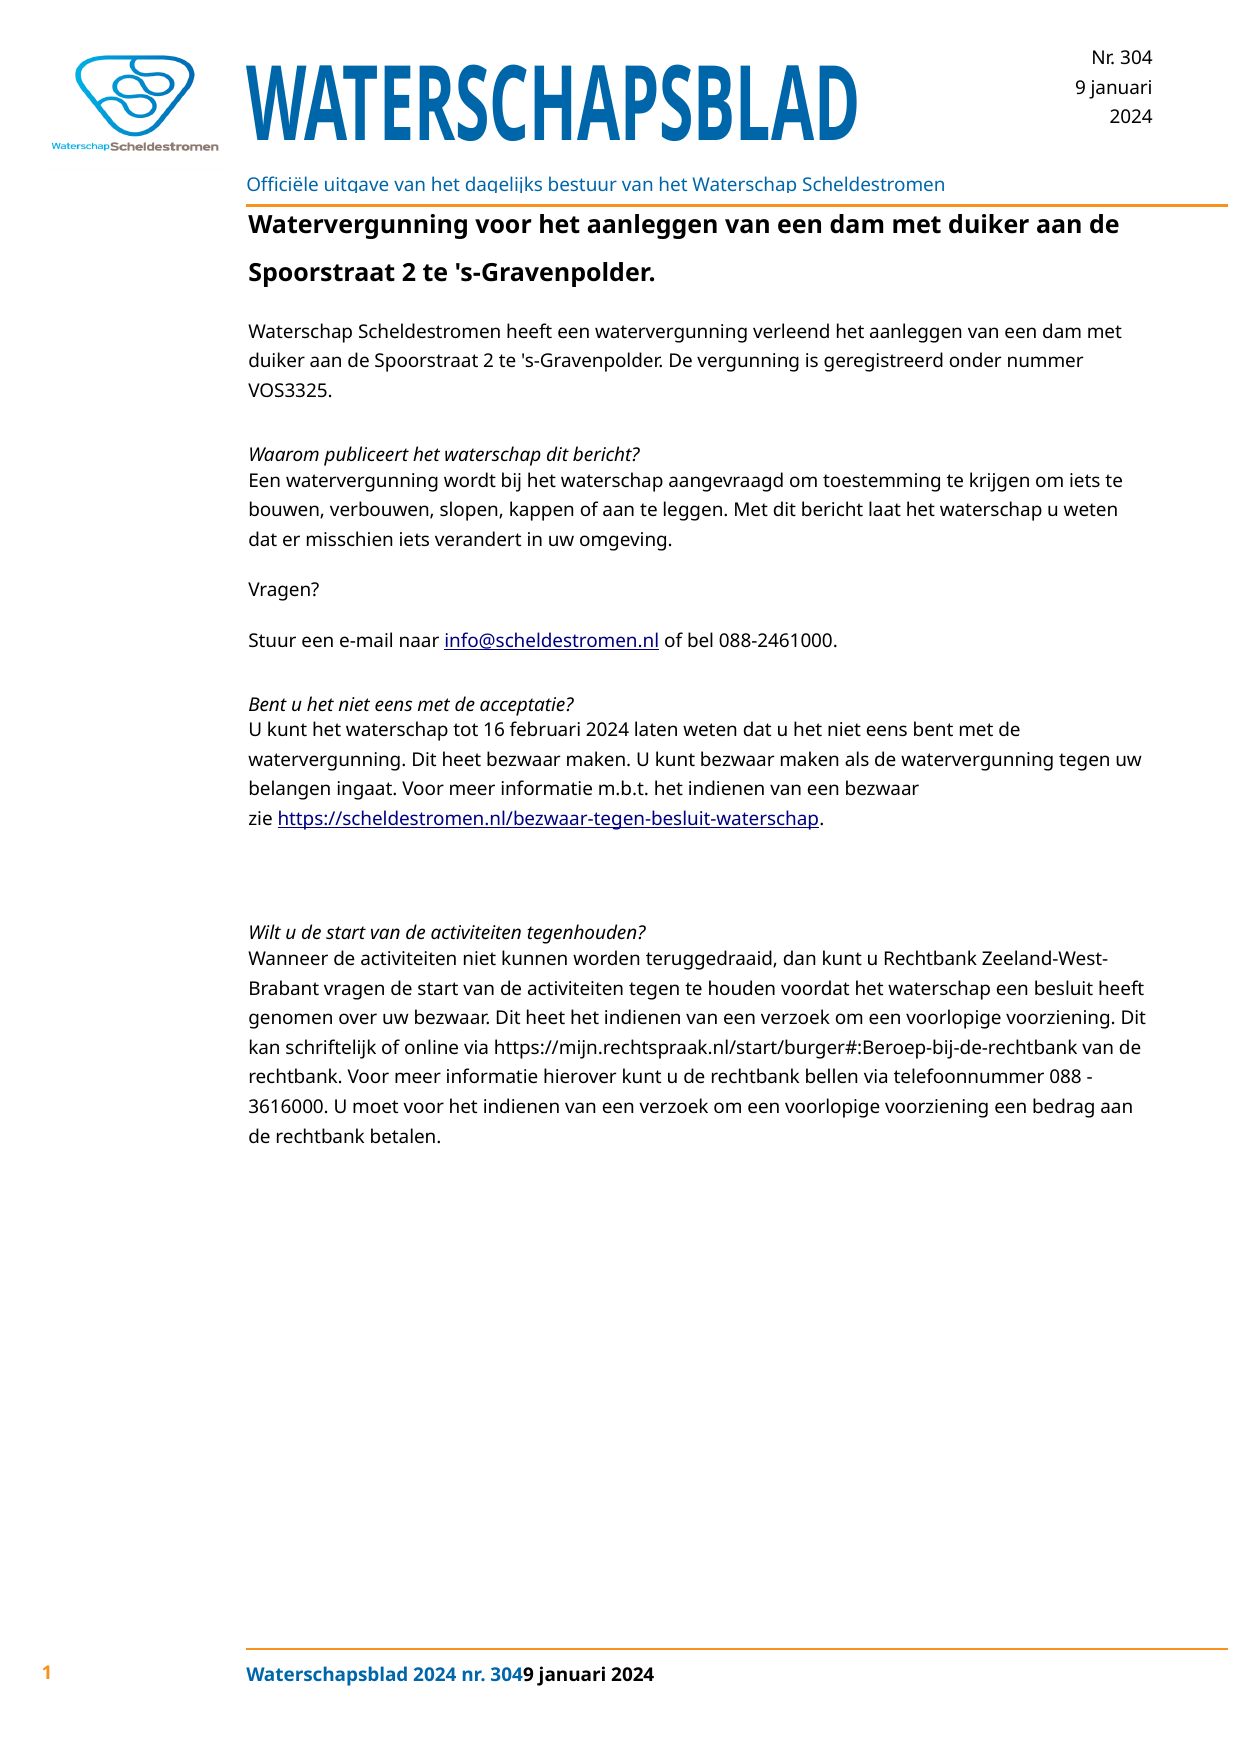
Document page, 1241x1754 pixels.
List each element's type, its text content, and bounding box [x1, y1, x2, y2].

picture [41, 47, 231, 172]
text Wanneer de activiteiten niet kunnen worden teruggedraaid, dan kunt u Rechtbank Zeeland-West-Brabant vragen de start van de activiteiten tegen te houden voordat het waterschap een besluit heeft genomen over uw bezwaar. Dit heet het indienen van een verzoek om een voorlopige voorziening. Dit kan schriftelijk of online via https://mijn.rechtspraak.nl/start/burger#:Beroep-bij-de-rechtbank van de rechtbank. Voor meer informatie hierover kunt u de rechtbank bellen via telefoonnummer 088 - 3616000. U moet voor het indienen van een verzoek om een voorlopige voorziening een bedrag aan de rechtbank betalen. [248, 945, 1152, 1148]
text Een watervergunning wordt bij het waterschap aangevraagd om toestemming te krijgen om iets te bouwen, verbouwen, slopen, kappen of aan te leggen. Met dit bericht laat het waterschap u weten dat er misschien iets verandert in uw omgeving. [248, 467, 1152, 552]
text Wilt u de start van de activiteiten tegenhouden? [248, 919, 1152, 945]
text U kunt het waterschap tot 16 februari 2024 laten weten dat u het niet eens bent met de watervergunning. Dit heet bezwaar maken. U kunt bezwaar maken als de watervergunning tegen uw belangen ingaat. Voor meer informatie m.b.t. het indienen van een bezwaar zie https://scheldestromen.nl/bezwaar-tegen-besluit-waterschap. [248, 716, 1152, 831]
text Stuur een e-mail naar info@scheldestromen.nl of bel 088-2461000. [248, 627, 1152, 652]
text Bent u het niet eens met de acceptatie? [248, 691, 1152, 716]
text Waterschap Scheldestromen heeft een watervergunning verleend het aanleggen van een dam met duiker aan de Spoorstraat 2 te 's-Gravenpolder. De vergunning is geregistreerd onder nummer VOS3325. [248, 318, 1152, 403]
text Vragen? [248, 576, 1152, 602]
text Watervergunning voor het aanleggen van een dam met duiker aan de Spoorstraat 2 te 's-Gravenpolder. [248, 207, 1152, 288]
text Waarom publiceert het waterschap dit bericht? [248, 441, 1152, 467]
